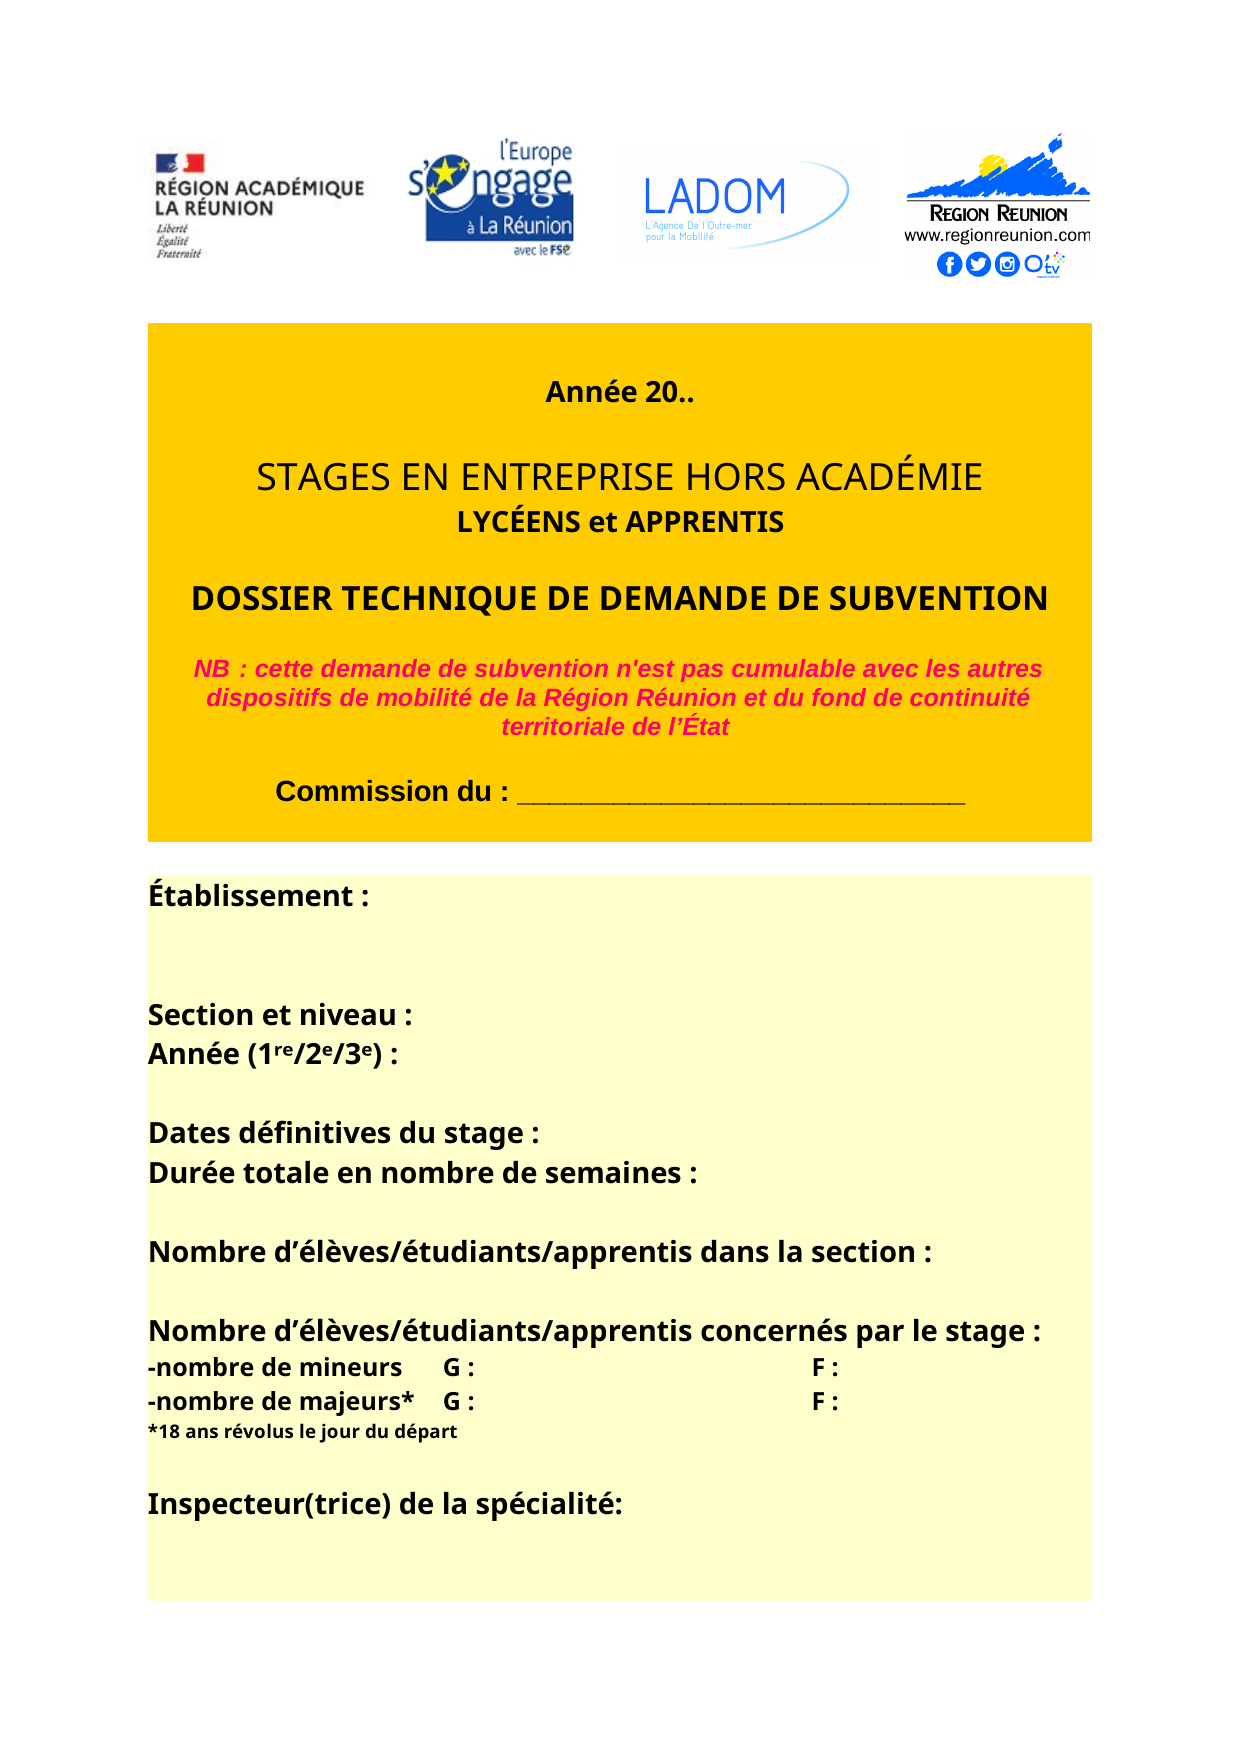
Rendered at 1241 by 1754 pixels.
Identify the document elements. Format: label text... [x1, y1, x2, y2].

text NB : cette demande de subvention n'est pas cumulable avec les autres dispositifs de mobilité de la Région Réunion et du fond de continuité territoriale de l’État [148, 654, 1092, 741]
text Nombre d’élèves/étudiants/apprentis dans la section : [148, 1231, 1092, 1271]
text *18 ans révolus le jour du départ [148, 1417, 1092, 1443]
text Inspecteur(trice) de la spécialité: [148, 1483, 1092, 1522]
text DOSSIER TECHNIQUE DE DEMANDE DE SUBVENTION [148, 574, 1092, 620]
text Année (1ʳᵉ/2ᵉ/3ᵉ) : [148, 1034, 1092, 1073]
text STAGES EN ENTREPRISE HORS ACADÉMIE [148, 450, 1092, 501]
picture [904, 132, 1090, 278]
picture [139, 137, 383, 276]
text -nombre de mineurs G : F : [148, 1349, 1092, 1383]
picture [401, 128, 585, 268]
text Nombre d’élèves/étudiants/apprentis concernés par le stage : [148, 1310, 1092, 1349]
text Section et niveau : [148, 994, 1092, 1034]
text Durée totale en nombre de semaines : [148, 1152, 1092, 1192]
text Commission du : ____________________________ [148, 774, 1092, 808]
text Année 20.. [148, 371, 1092, 411]
text LYCÉENS et APPRENTIS [148, 501, 1092, 541]
text Établissement : [148, 876, 1092, 915]
text Dates définitives du stage : [148, 1113, 1092, 1152]
picture [618, 143, 879, 265]
text -nombre de majeurs* G : F : [148, 1383, 1092, 1417]
